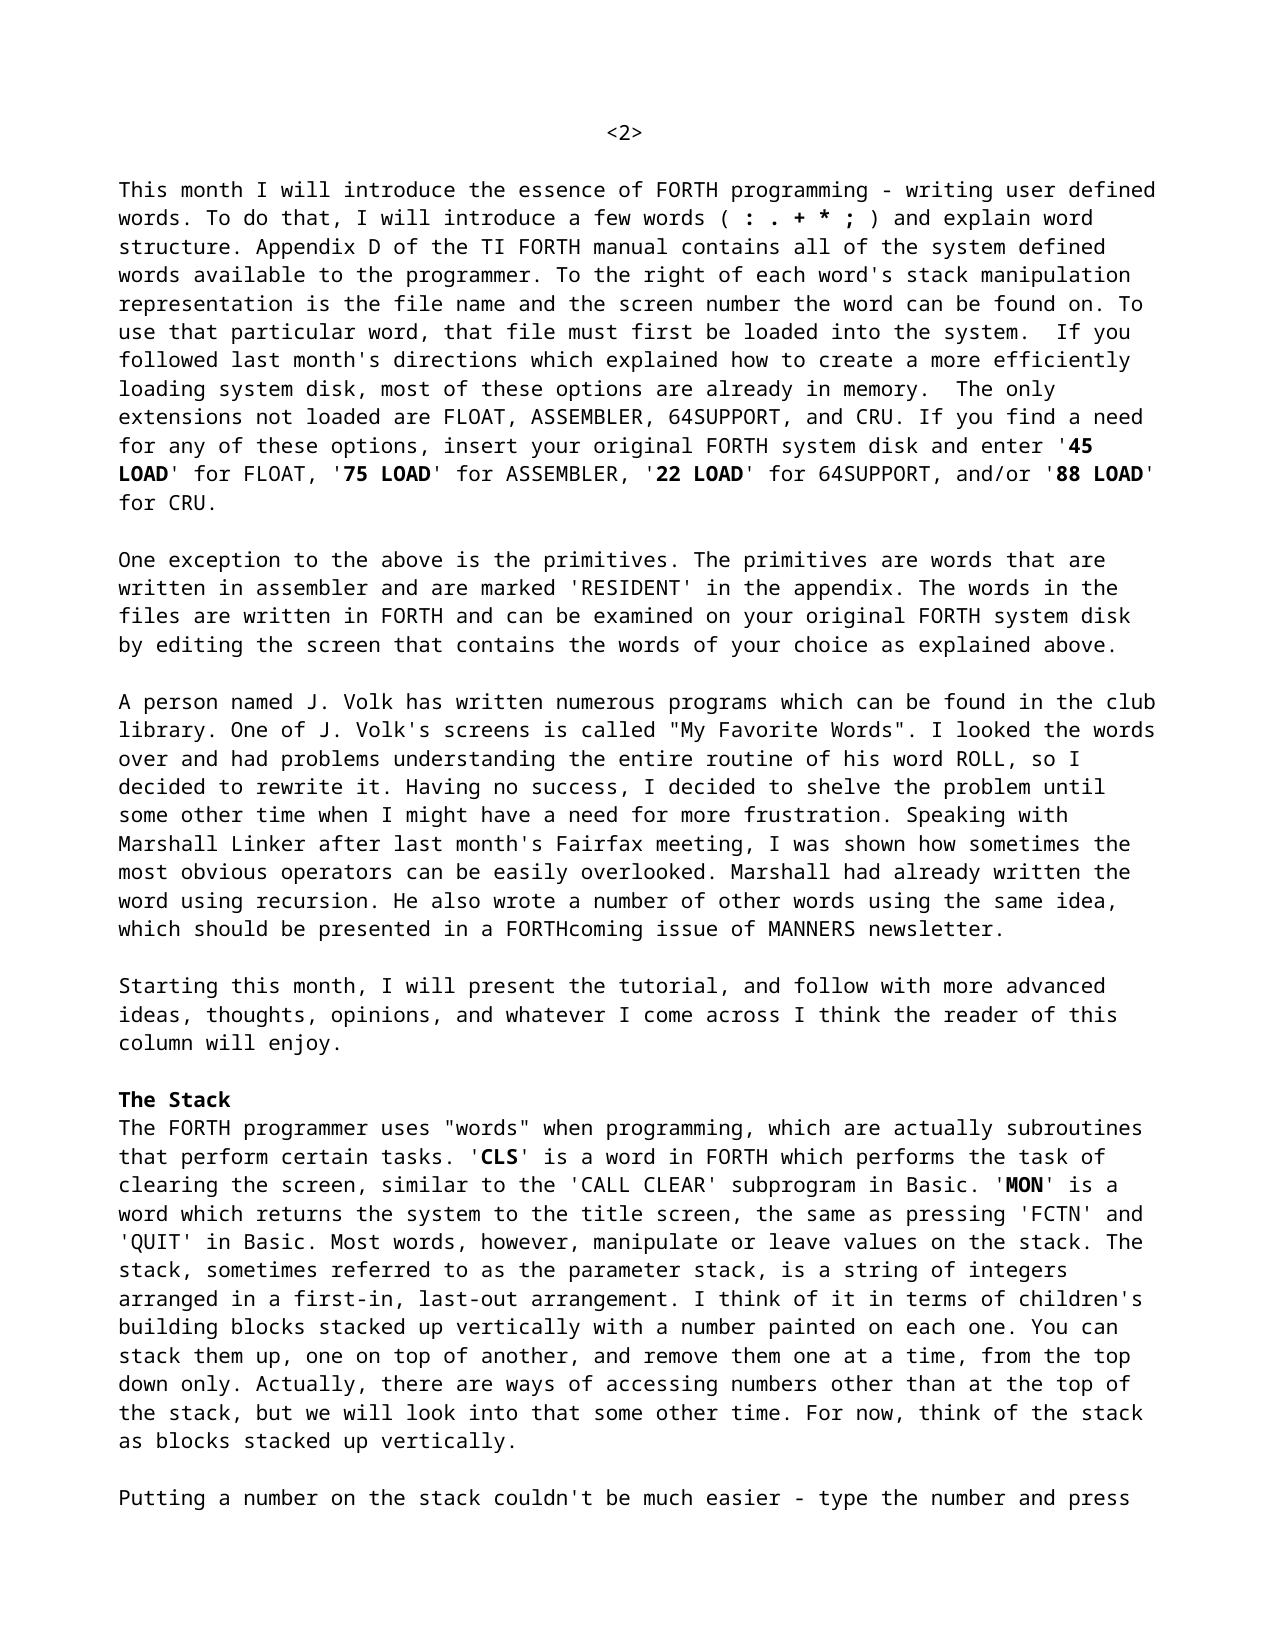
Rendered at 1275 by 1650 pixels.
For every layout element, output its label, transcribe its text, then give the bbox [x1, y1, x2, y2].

text <2> [118, 118, 1157, 147]
text This month I will introduce the essence of FORTH programming - writing user defined words. To do that, I will introduce a few words ( : . + * ; ) and explain word structure. Appendix D of the TI FORTH manual contains all of the system defined words available to the programmer. To the right of each word's stack manipulation representation is the file name and the screen number the word can be found on. To use that particular word, that file must first be loaded into the system. If you followed last month's directions which explained how to create a more efficiently loading system disk, most of these options are already in memory. The only extensions not loaded are FLOAT, ASSEMBLER, 64SUPPORT, and CRU. If you find a need for any of these options, insert your original FORTH system disk and enter '45 LOAD' for FLOAT, '75 LOAD' for ASSEMBLER, '22 LOAD' for 64SUPPORT, and/or '88 LOAD' for CRU. [118, 175, 1157, 516]
text A person named J. Volk has written numerous programs which can be found in the club library. One of J. Volk's screens is called "My Favorite Words". I looked the words over and had problems understanding the entire routine of his word ROLL, so I decided to rewrite it. Having no success, I decided to shelve the problem until some other time when I might have a need for more frustration. Speaking with Marshall Linker after last month's Fairfax meeting, I was shown how sometimes the most obvious operators can be easily overlooked. Marshall had already written the word using recursion. He also wrote a number of other words using the same idea, which should be presented in a FORTHcoming issue of MANNERS newsletter. [118, 687, 1157, 943]
text Putting a number on the stack couldn't be much easier - type the number and press [118, 1483, 1157, 1512]
text One exception to the above is the primitives. The primitives are words that are written in assembler and are marked 'RESIDENT' in the appendix. The words in the files are written in FORTH and can be examined on your original FORTH system disk by editing the screen that contains the words of your choice as explained above. [118, 545, 1157, 658]
text The FORTH programmer uses "words" when programming, which are actually subroutines that perform certain tasks. 'CLS' is a word in FORTH which performs the task of clearing the screen, similar to the 'CALL CLEAR' subprogram in Basic. 'MON' is a word which returns the system to the title screen, the same as pressing 'FCTN' and 'QUIT' in Basic. Most words, however, manipulate or leave values on the stack. The stack, sometimes referred to as the parameter stack, is a string of integers arranged in a first-in, last-out arrangement. I think of it in terms of children's building blocks stacked up vertically with a number painted on each one. You can stack them up, one on top of another, and remove them one at a time, from the top down only. Actually, there are ways of accessing numbers other than at the top of the stack, but we will look into that some other time. For now, think of the stack as blocks stacked up vertically. [118, 1113, 1157, 1455]
text The Stack [118, 1085, 1157, 1113]
text Starting this month, I will present the tutorial, and follow with more advanced ideas, thoughts, opinions, and whatever I come across I think the reader of this column will enjoy. [118, 971, 1157, 1057]
